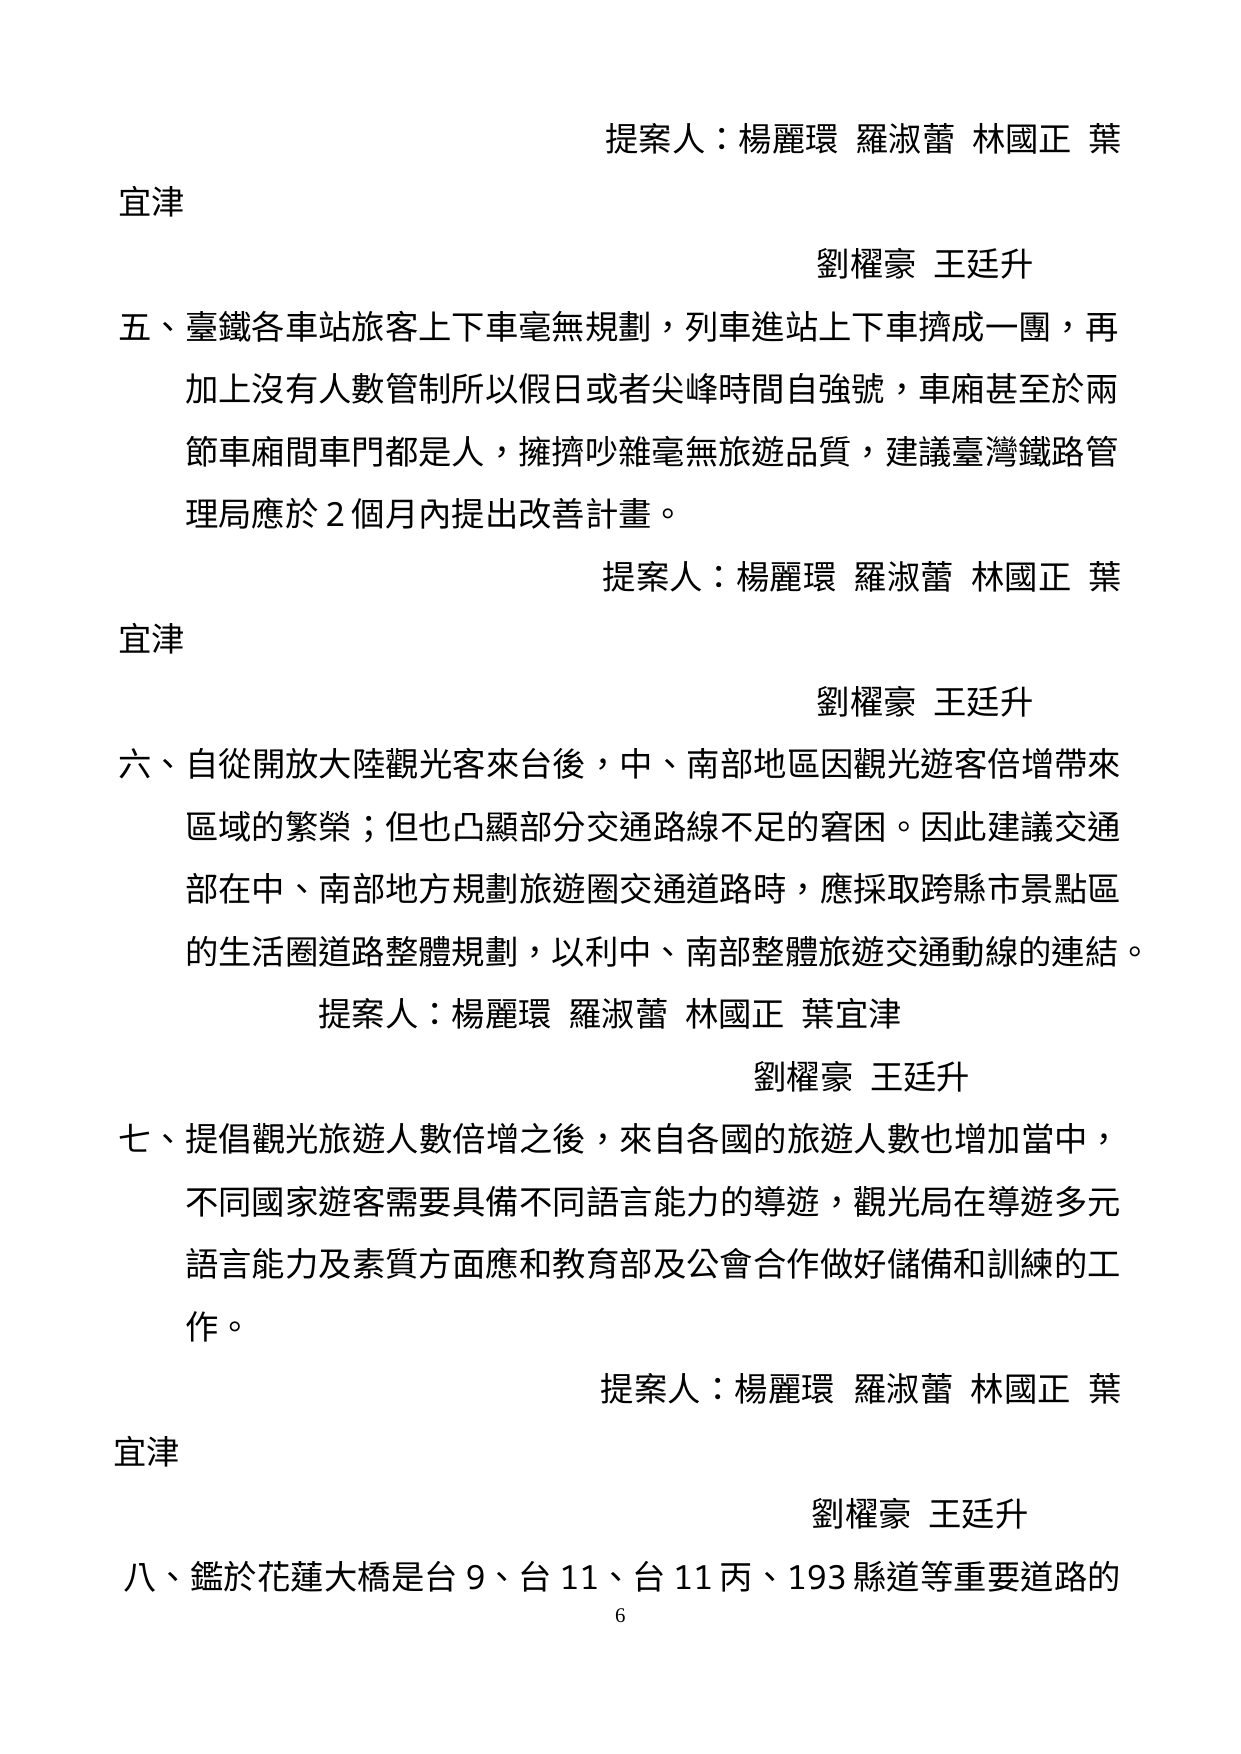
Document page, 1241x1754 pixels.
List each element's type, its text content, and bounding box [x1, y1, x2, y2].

text 六、自從開放大陸觀光客來台後，中、南部地區因觀光遊客倍增帶來區域的繁榮；但也凸顯部分交通路線不足的窘困。因此建議交通部在中、南部地方規劃旅遊圈交通道路時，應採取跨縣市景點區的生活圈道路整體規劃，以利中、南部整體旅遊交通動線的連結。 [118, 721, 1122, 971]
text 劉櫂豪 王廷升 [113, 1033, 1122, 1096]
text 提案人：楊麗環 羅淑蕾 林國正 葉宜津 [118, 533, 1122, 658]
text 八、鑑於花蓮大橋是台9、台11、台11丙、193縣道等重要道路的 [123, 1533, 1122, 1596]
text 劉櫂豪 王廷升 [176, 658, 1122, 721]
text 提案人：楊麗環 羅淑蕾 林國正 葉宜津 [118, 96, 1122, 221]
text 七、提倡觀光旅遊人數倍增之後，來自各國的旅遊人數也增加當中，不同國家遊客需要具備不同語言能力的導遊，觀光局在導遊多元語言能力及素質方面應和教育部及公會合作做好儲備和訓練的工作。 [118, 1096, 1122, 1346]
text 劉櫂豪 王廷升 [171, 1471, 1122, 1533]
text 提案人：楊麗環 羅淑蕾 林國正 葉宜津 [118, 971, 1122, 1033]
text 劉櫂豪 王廷升 [176, 221, 1122, 283]
text 五、臺鐵各車站旅客上下車毫無規劃，列車進站上下車擠成一團，再加上沒有人數管制所以假日或者尖峰時間自強號，車廂甚至於兩節車廂間車門都是人，擁擠吵雜毫無旅遊品質，建議臺灣鐵路管理局應於2個月內提出改善計畫。 [118, 283, 1122, 533]
text 提案人：楊麗環 羅淑蕾 林國正 葉宜津 [113, 1346, 1122, 1471]
